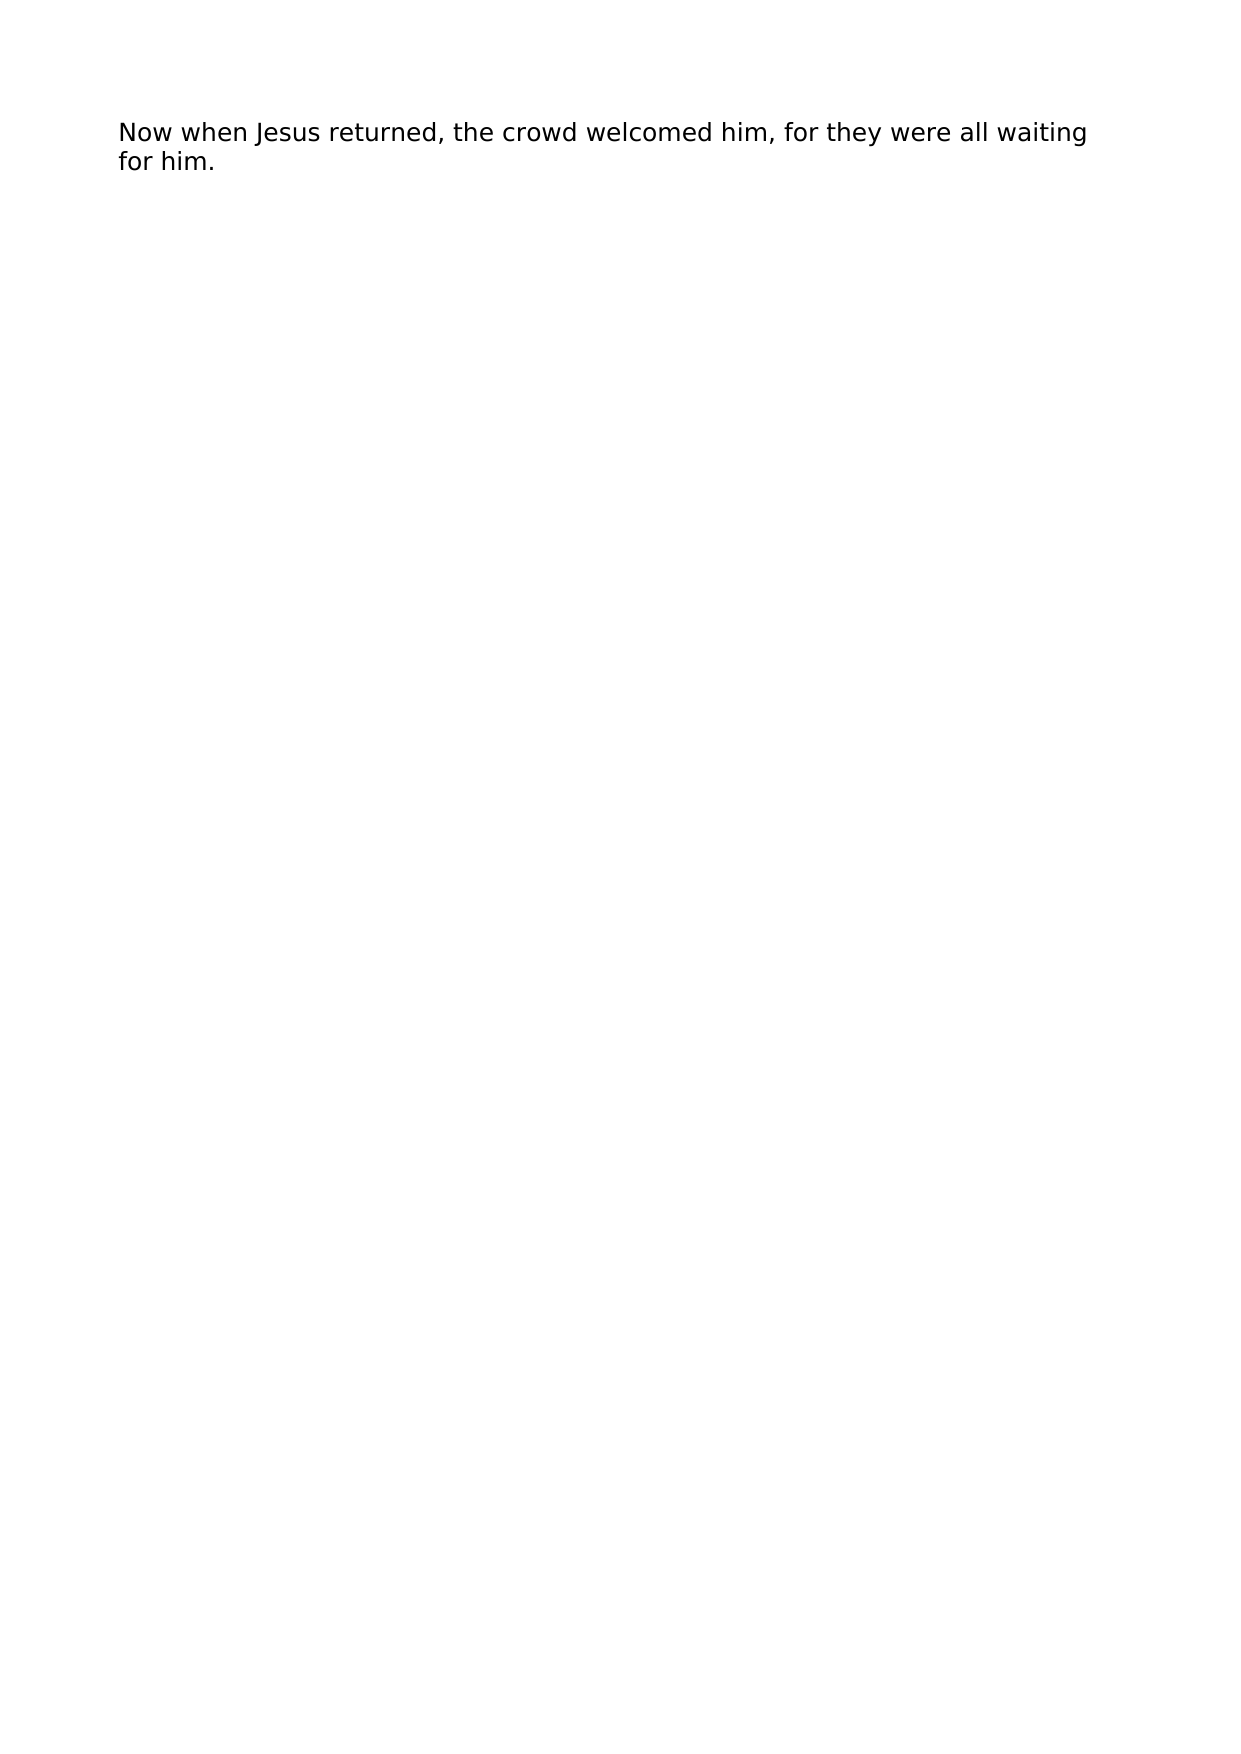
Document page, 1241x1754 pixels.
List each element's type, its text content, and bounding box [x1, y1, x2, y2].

text Now when Jesus returned, the crowd welcomed him, for they were all waiting for him. [118, 118, 1122, 176]
